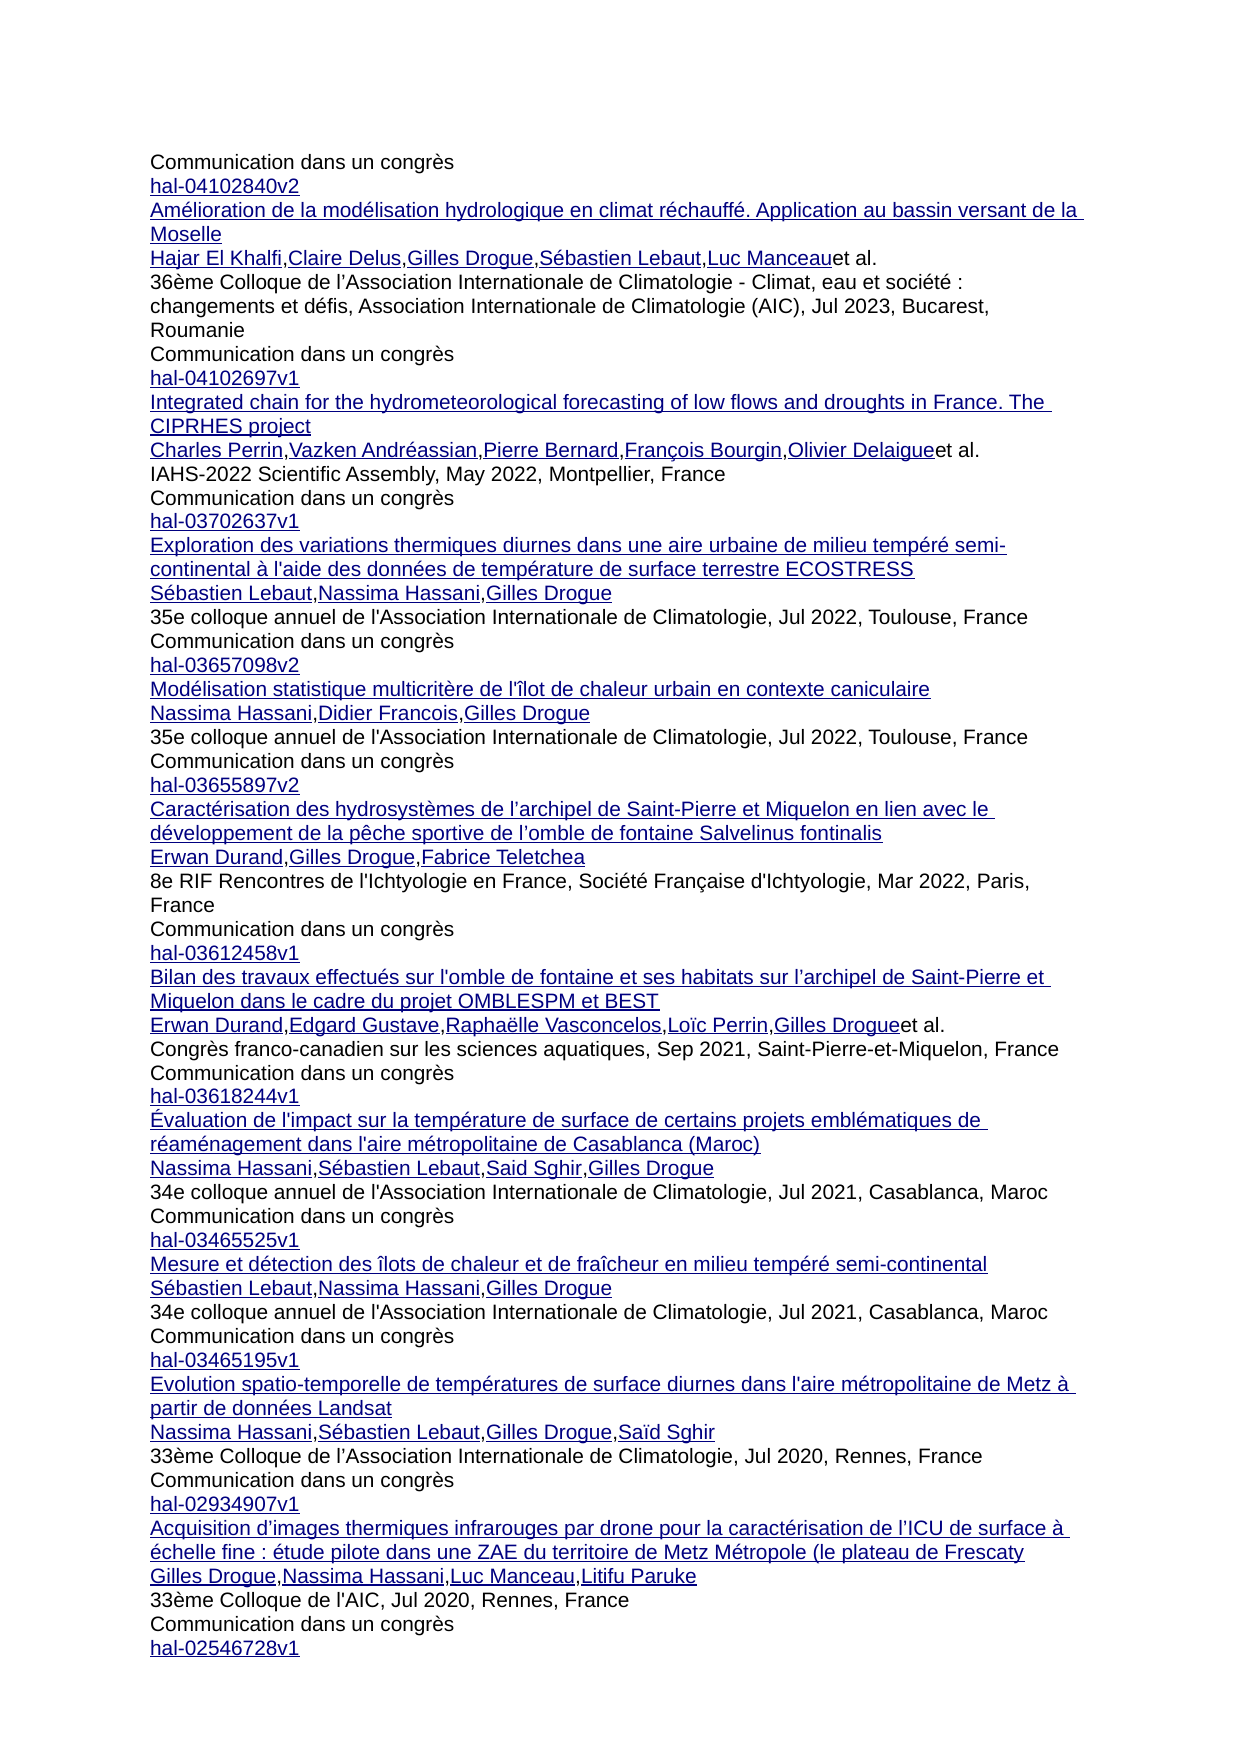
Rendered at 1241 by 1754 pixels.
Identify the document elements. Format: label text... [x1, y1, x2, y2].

table_cell Bilan des travaux effectués sur l'omble de fontaine et ses habitats sur l’archipel de Saint-Pierre et Miquelon dans le cadre du projet OMBLESPM et BEST Erwan Durand,Edgard Gustave,Raphaëlle Vasconcelos,Loïc Perrin,Gilles Drogueet al. Congrès franco-canadien sur les sciences aquatiques, Sep 2021, Saint-Pierre-et-Miquelon, France Communication dans un congrès hal-03618244v1 [150, 965, 1090, 1108]
table_cell Évaluation de l'impact sur la température de surface de certains projets emblématiques de réaménagement dans l'aire métropolitaine de Casablanca (Maroc) Nassima Hassani,Sébastien Lebaut,Said Sghir,Gilles Drogue 34e colloque annuel de l'Association Internationale de Climatologie, Jul 2021, Casablanca, Maroc Communication dans un congrès hal-03465525v1 [150, 1108, 1090, 1252]
table_cell Communication dans un congrès hal-04102840v2 [150, 150, 1090, 198]
table_cell Integrated chain for the hydrometeorological forecasting of low flows and droughts in France. The CIPRHES project Charles Perrin,Vazken Andréassian,Pierre Bernard,François Bourgin,Olivier Delaigueet al. IAHS-2022 Scientific Assembly, May 2022, Montpellier, France Communication dans un congrès hal-03702637v1 [150, 390, 1090, 533]
table_cell Modélisation statistique multicritère de l'îlot de chaleur urbain en contexte caniculaire Nassima Hassani,Didier Francois,Gilles Drogue 35e colloque annuel de l'Association Internationale de Climatologie, Jul 2022, Toulouse, France Communication dans un congrès hal-03655897v2 [150, 677, 1090, 797]
table_cell Mesure et détection des îlots de chaleur et de fraîcheur en milieu tempéré semi-continental Sébastien Lebaut,Nassima Hassani,Gilles Drogue 34e colloque annuel de l'Association Internationale de Climatologie, Jul 2021, Casablanca, Maroc Communication dans un congrès hal-03465195v1 [150, 1252, 1090, 1372]
table_cell Amélioration de la modélisation hydrologique en climat réchauffé. Application au bassin versant de la Moselle Hajar El Khalfi,Claire Delus,Gilles Drogue,Sébastien Lebaut,Luc Manceauet al. 36ème Colloque de l’Association Internationale de Climatologie - Climat, eau et société : changements et défis, Association Internationale de Climatologie (AIC), Jul 2023, Bucarest, Roumanie Communication dans un congrès hal-04102697v1 [150, 198, 1090, 389]
table_cell Caractérisation des hydrosystèmes de l’archipel de Saint-Pierre et Miquelon en lien avec le développement de la pêche sportive de l’omble de fontaine Salvelinus fontinalis Erwan Durand,Gilles Drogue,Fabrice Teletchea 8e RIF Rencontres de l'Ichtyologie en France, Société Française d'Ichtyologie, Mar 2022, Paris, France Communication dans un congrès hal-03612458v1 [150, 797, 1090, 964]
table_cell Acquisition d’images thermiques infrarouges par drone pour la caractérisation de l’ICU de surface à échelle fine : étude pilote dans une ZAE du territoire de Metz Métropole (le plateau de Frescaty Gilles Drogue,Nassima Hassani,Luc Manceau,Litifu Paruke 33ème Colloque de l'AIC, Jul 2020, Rennes, France Communication dans un congrès hal-02546728v1 [150, 1516, 1090, 1659]
table_cell Exploration des variations thermiques diurnes dans une aire urbaine de milieu tempéré semi-continental à l'aide des données de température de surface terrestre ECOSTRESS Sébastien Lebaut,Nassima Hassani,Gilles Drogue 35e colloque annuel de l'Association Internationale de Climatologie, Jul 2022, Toulouse, France Communication dans un congrès hal-03657098v2 [150, 533, 1090, 677]
table_cell Evolution spatio-temporelle de températures de surface diurnes dans l'aire métropolitaine de Metz à partir de données Landsat Nassima Hassani,Sébastien Lebaut,Gilles Drogue,Saïd Sghir 33ème Colloque de l’Association Internationale de Climatologie, Jul 2020, Rennes, France Communication dans un congrès hal-02934907v1 [150, 1372, 1090, 1516]
